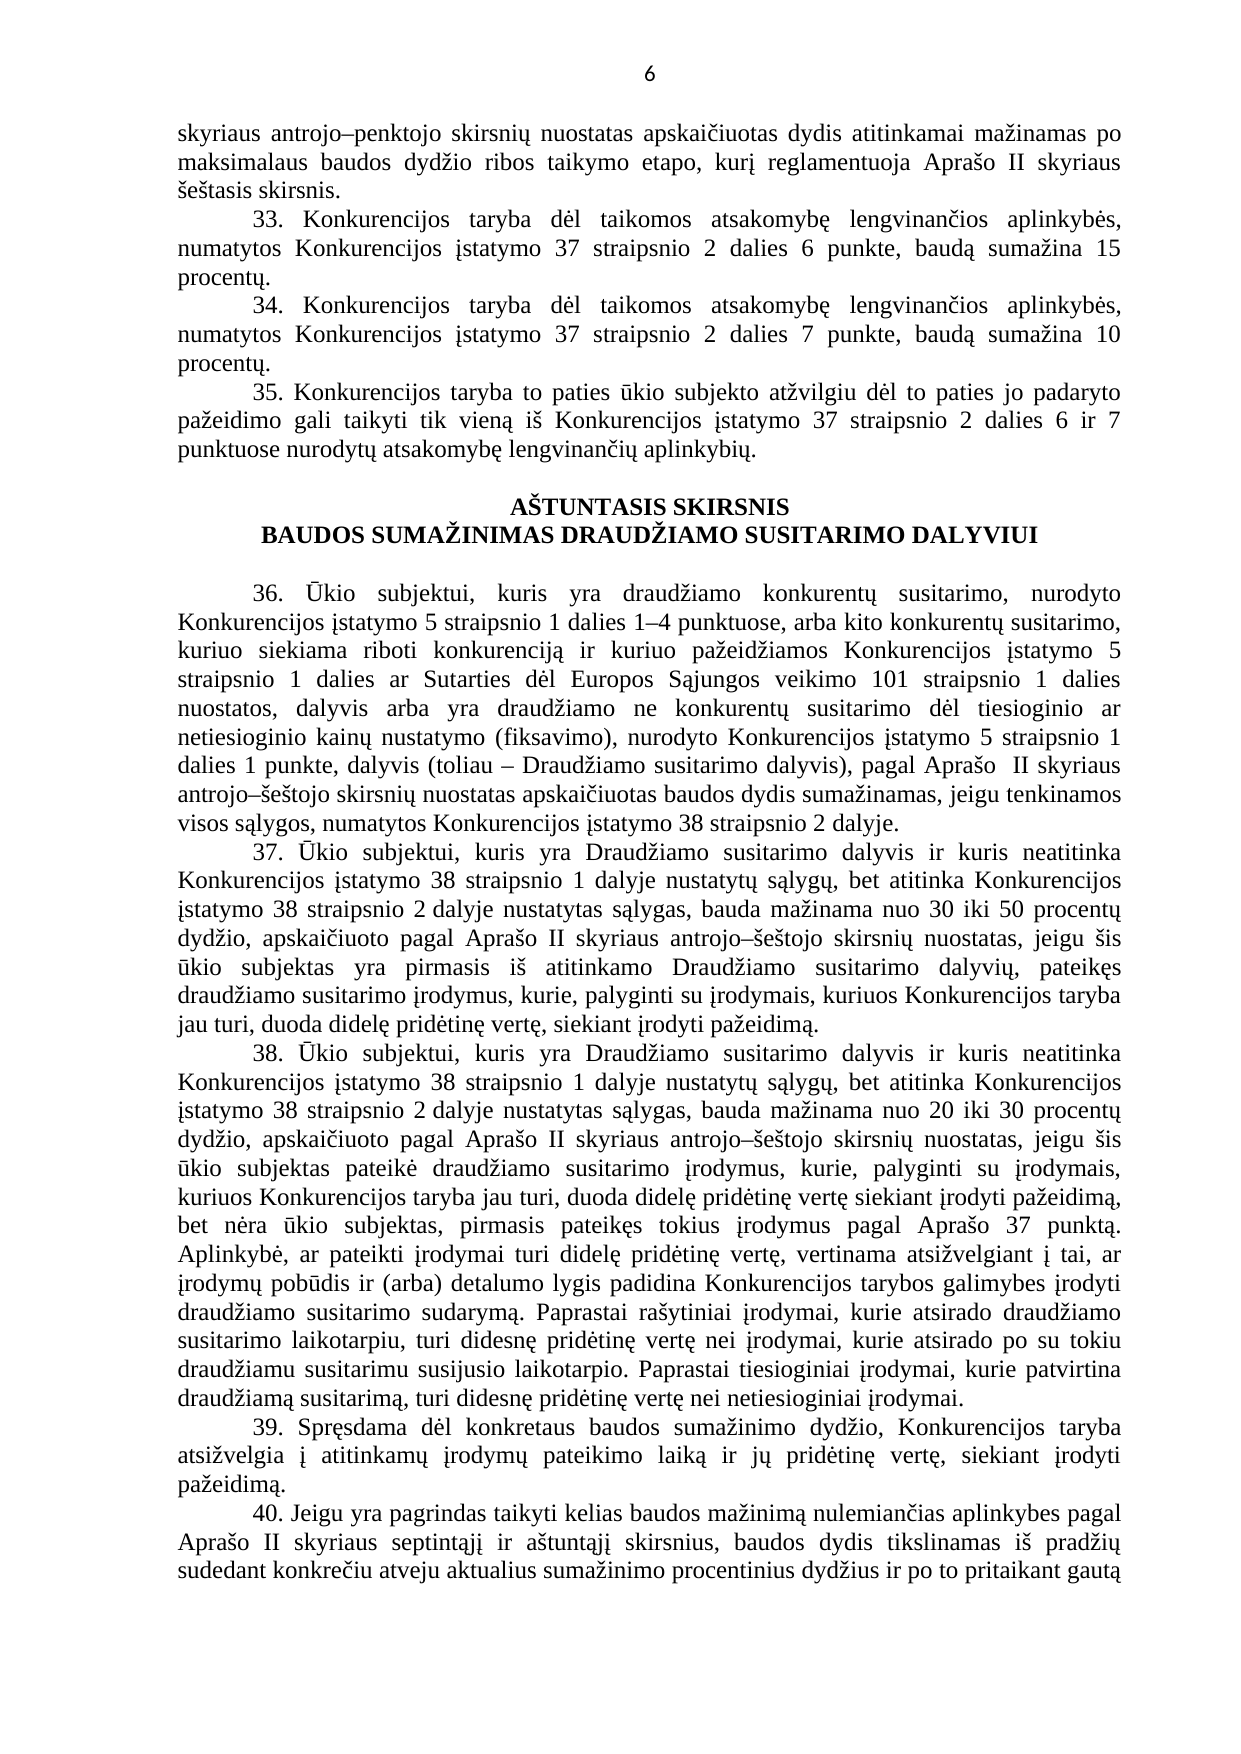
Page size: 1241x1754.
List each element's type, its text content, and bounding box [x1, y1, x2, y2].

text 33. Konkurencijos taryba dėl taikomos atsakomybę lengvinančios aplinkybės, numatytos Konkurencijos įstatymo 37 straipsnio 2 dalies 6 punkte, baudą sumažina 15 procentų. [177, 204, 1122, 291]
text BAUDOS SUMAŽINIMAS DRAUDŽIAMO SUSITARIMO DALYVIUI [177, 521, 1122, 549]
text 39. Spręsdama dėl konkretaus baudos sumažinimo dydžio, Konkurencijos taryba atsižvelgia į atitinkamų įrodymų pateikimo laiką ir jų pridėtinę vertę, siekiant įrodyti pažeidimą. [177, 1412, 1122, 1498]
text 37. Ūkio subjektui, kuris yra Draudžiamo susitarimo dalyvis ir kuris neatitinka Konkurencijos įstatymo 38 straipsnio 1 dalyje nustatytų sąlygų, bet atitinka Konkurencijos įstatymo 38 straipsnio 2 dalyje nustatytas sąlygas, bauda mažinama nuo 30 iki 50 procentų dydžio, apskaičiuoto pagal Aprašo II skyriaus antrojo–šeštojo skirsnių nuostatas, jeigu šis ūkio subjektas yra pirmasis iš atitinkamo Draudžiamo susitarimo dalyvių, pateikęs draudžiamo susitarimo įrodymus, kurie, palyginti su įrodymais, kuriuos Konkurencijos taryba jau turi, duoda didelę pridėtinę vertę, siekiant įrodyti pažeidimą. [177, 837, 1122, 1038]
text 35. Konkurencijos taryba to paties ūkio subjekto atžvilgiu dėl to paties jo padaryto pažeidimo gali taikyti tik vieną iš Konkurencijos įstatymo 37 straipsnio 2 dalies 6 ir 7 punktuose nurodytų atsakomybę lengvinančių aplinkybių. [177, 377, 1122, 463]
text 40. Jeigu yra pagrindas taikyti kelias baudos mažinimą nulemiančias aplinkybes pagal Aprašo II skyriaus septintąjį ir aštuntąjį skirsnius, baudos dydis tikslinamas iš pradžių sudedant konkrečiu atveju aktualius sumažinimo procentinius dydžius ir po to pritaikant gautą [177, 1498, 1122, 1584]
text skyriaus antrojo–penktojo skirsnių nuostatas apskaičiuotas dydis atitinkamai mažinamas po maksimalaus baudos dydžio ribos taikymo etapo, kurį reglamentuoja Aprašo II skyriaus šeštasis skirsnis. [177, 118, 1122, 204]
text 36. Ūkio subjektui, kuris yra draudžiamo konkurentų susitarimo, nurodyto Konkurencijos įstatymo 5 straipsnio 1 dalies 1–4 punktuose, arba kito konkurentų susitarimo, kuriuo siekiama riboti konkurenciją ir kuriuo pažeidžiamos Konkurencijos įstatymo 5 straipsnio 1 dalies ar Sutarties dėl Europos Sąjungos veikimo 101 straipsnio 1 dalies nuostatos, dalyvis arba yra draudžiamo ne konkurentų susitarimo dėl tiesioginio ar netiesioginio kainų nustatymo (fiksavimo), nurodyto Konkurencijos įstatymo 5 straipsnio 1 dalies 1 punkte, dalyvis (toliau – Draudžiamo susitarimo dalyvis), pagal Aprašo II skyriaus antrojo–šeštojo skirsnių nuostatas apskaičiuotas baudos dydis sumažinamas, jeigu tenkinamos visos sąlygos, numatytos Konkurencijos įstatymo 38 straipsnio 2 dalyje. [177, 578, 1122, 837]
text AŠTUNTASIS SKIRSNIS [177, 492, 1122, 521]
text 38. Ūkio subjektui, kuris yra Draudžiamo susitarimo dalyvis ir kuris neatitinka Konkurencijos įstatymo 38 straipsnio 1 dalyje nustatytų sąlygų, bet atitinka Konkurencijos įstatymo 38 straipsnio 2 dalyje nustatytas sąlygas, bauda mažinama nuo 20 iki 30 procentų dydžio, apskaičiuoto pagal Aprašo II skyriaus antrojo–šeštojo skirsnių nuostatas, jeigu šis ūkio subjektas pateikė draudžiamo susitarimo įrodymus, kurie, palyginti su įrodymais, kuriuos Konkurencijos taryba jau turi, duoda didelę pridėtinę vertę siekiant įrodyti pažeidimą, bet nėra ūkio subjektas, pirmasis pateikęs tokius įrodymus pagal Aprašo ‎37 punktą. Aplinkybė, ar pateikti įrodymai turi didelę pridėtinę vertę, vertinama atsižvelgiant į tai, ar įrodymų pobūdis ir (arba) detalumo lygis padidina Konkurencijos tarybos galimybes įrodyti draudžiamo susitarimo sudarymą. Paprastai rašytiniai įrodymai, kurie atsirado draudžiamo susitarimo laikotarpiu, turi didesnę pridėtinę vertę nei įrodymai, kurie atsirado po su tokiu draudžiamu susitarimu susijusio laikotarpio. Paprastai tiesioginiai įrodymai, kurie patvirtina draudžiamą susitarimą, turi didesnę pridėtinę vertę nei netiesioginiai įrodymai. [177, 1038, 1122, 1412]
text 34. Konkurencijos taryba dėl taikomos atsakomybę lengvinančios aplinkybės, numatytos Konkurencijos įstatymo 37 straipsnio 2 dalies 7 punkte, baudą sumažina 10 procentų. [177, 291, 1122, 377]
